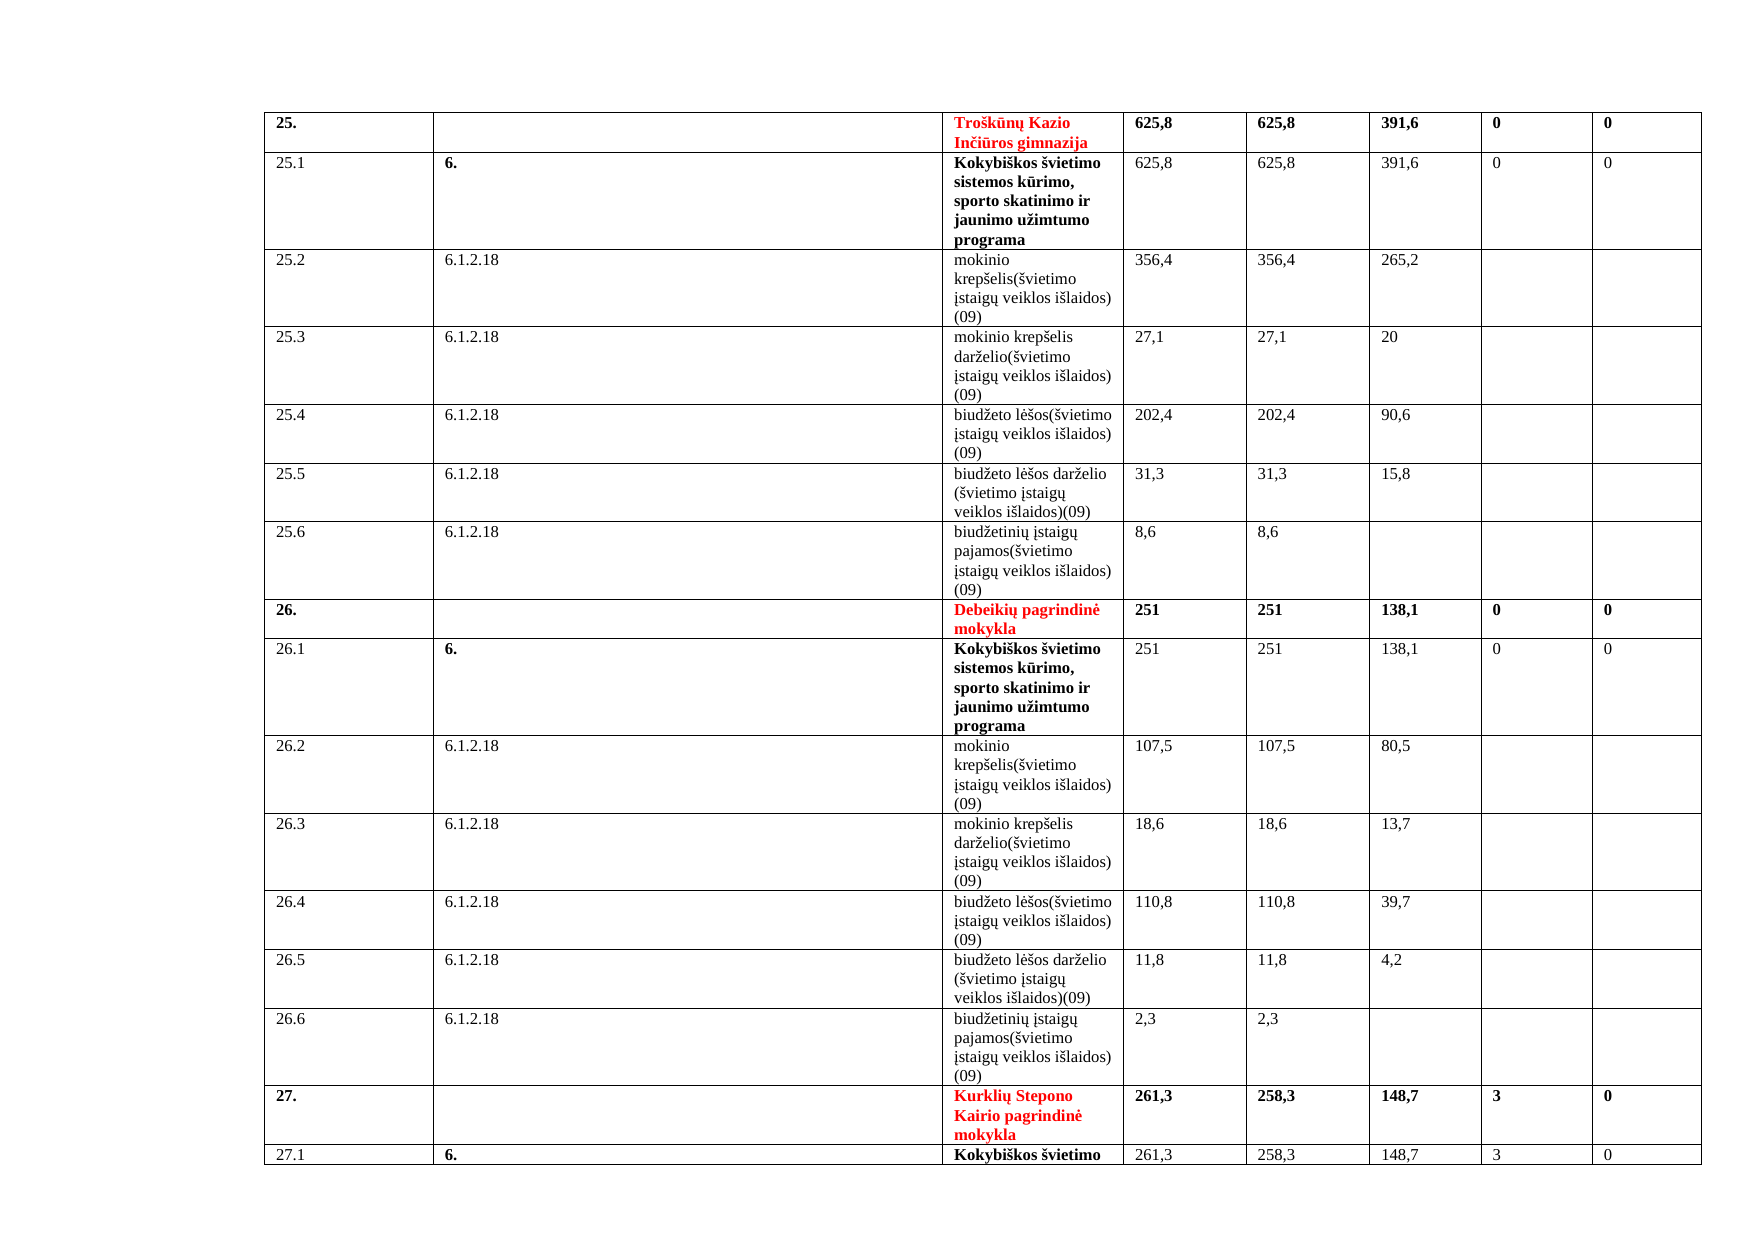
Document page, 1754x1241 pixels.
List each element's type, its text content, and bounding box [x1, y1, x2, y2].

table_cell mokinio krepšelis darželio(švietimo įstaigų veiklos išlaidos)(09) [943, 327, 1123, 404]
table_cell [1593, 1009, 1701, 1085]
table_cell [1482, 736, 1592, 813]
table_cell [1593, 522, 1701, 599]
table_cell [1593, 736, 1701, 813]
table_cell [1593, 250, 1701, 326]
table_cell 258,3 [1247, 1086, 1369, 1144]
table_cell [1482, 814, 1592, 890]
table_cell Kokybiškos švietimo [943, 1145, 1123, 1164]
table_cell 6. [434, 153, 942, 248]
table_cell biudžetinių įstaigų pajamos(švietimo įstaigų veiklos išlaidos)(09) [943, 522, 1123, 599]
table_cell [1593, 464, 1701, 521]
table_cell [1482, 405, 1592, 462]
table_cell 6.1.2.18 [434, 950, 942, 1007]
table_cell 261,3 [1124, 1086, 1246, 1144]
table_cell 0 [1593, 1145, 1701, 1164]
table_cell 265,2 [1370, 250, 1481, 326]
table_cell 26.2 [265, 736, 433, 813]
table_cell 110,8 [1124, 891, 1246, 949]
table_cell [1593, 327, 1701, 404]
table_cell 25.2 [265, 250, 433, 326]
table_cell 0 [1593, 153, 1701, 248]
table_cell 202,4 [1124, 405, 1246, 462]
table_cell 148,7 [1370, 1145, 1481, 1164]
table_cell 0 [1482, 113, 1592, 152]
table_cell 107,5 [1124, 736, 1246, 813]
table_cell 251 [1247, 639, 1369, 735]
table_cell 4,2 [1370, 950, 1481, 1007]
table_cell 0 [1482, 600, 1592, 638]
table_cell Debeikių pagrindinė mokykla [943, 600, 1123, 638]
table_cell 6.1.2.18 [434, 405, 942, 462]
table_cell 25.6 [265, 522, 433, 599]
table_cell 625,8 [1124, 153, 1246, 248]
table_cell 625,8 [1124, 113, 1246, 152]
table_cell 6.1.2.18 [434, 522, 942, 599]
table_cell [1593, 950, 1701, 1007]
table_cell [1370, 1009, 1481, 1085]
table_cell [434, 1086, 942, 1144]
table_cell 107,5 [1247, 736, 1369, 813]
table_cell 202,4 [1247, 405, 1369, 462]
table_cell biudžeto lėšos darželio (švietimo įstaigų veiklos išlaidos)(09) [943, 950, 1123, 1007]
table_cell 31,3 [1124, 464, 1246, 521]
table_cell 0 [1593, 113, 1701, 152]
table_cell 18,6 [1124, 814, 1246, 890]
table_cell 251 [1124, 600, 1246, 638]
table_cell 80,5 [1370, 736, 1481, 813]
table_cell 8,6 [1247, 522, 1369, 599]
table_cell 25.5 [265, 464, 433, 521]
table_cell 6.1.2.18 [434, 891, 942, 949]
table_cell 27.1 [265, 1145, 433, 1164]
table_cell 6.1.2.18 [434, 736, 942, 813]
table_cell 391,6 [1370, 153, 1481, 248]
table_cell 6.1.2.18 [434, 814, 942, 890]
table_cell 90,6 [1370, 405, 1481, 462]
table_cell 6.1.2.18 [434, 464, 942, 521]
table_cell 25.3 [265, 327, 433, 404]
table_cell 25.4 [265, 405, 433, 462]
table_cell Kokybiškos švietimo sistemos kūrimo, sporto skatinimo ir jaunimo užimtumo programa [943, 153, 1123, 248]
table_cell 0 [1593, 639, 1701, 735]
table_cell Kurklių Stepono Kairio pagrindinė mokykla [943, 1086, 1123, 1144]
table_cell 11,8 [1124, 950, 1246, 1007]
table_cell 15,8 [1370, 464, 1481, 521]
table_cell 26. [265, 600, 433, 638]
table_cell 18,6 [1247, 814, 1369, 890]
table_cell [434, 113, 942, 152]
table_cell biudžeto lėšos(švietimo įstaigų veiklos išlaidos)(09) [943, 405, 1123, 462]
table_cell 6. [434, 639, 942, 735]
table_cell biudžetinių įstaigų pajamos(švietimo įstaigų veiklos išlaidos)(09) [943, 1009, 1123, 1085]
table_cell 6.1.2.18 [434, 250, 942, 326]
table_cell 0 [1593, 600, 1701, 638]
table_cell [1482, 522, 1592, 599]
table_cell 25. [265, 113, 433, 152]
table_cell 13,7 [1370, 814, 1481, 890]
table_cell 6. [434, 1145, 942, 1164]
table_cell 356,4 [1124, 250, 1246, 326]
table_cell [1482, 250, 1592, 326]
table_cell 25.1 [265, 153, 433, 248]
table_cell [1482, 950, 1592, 1007]
table_cell 356,4 [1247, 250, 1369, 326]
table_cell 138,1 [1370, 639, 1481, 735]
table_cell 251 [1247, 600, 1369, 638]
table_cell 0 [1482, 639, 1592, 735]
table_cell [1593, 405, 1701, 462]
table_cell [1370, 522, 1481, 599]
table_cell 625,8 [1247, 113, 1369, 152]
table_cell 26.6 [265, 1009, 433, 1085]
table_cell [1482, 1009, 1592, 1085]
table_cell [1482, 327, 1592, 404]
table_cell 20 [1370, 327, 1481, 404]
table_cell 3 [1482, 1086, 1592, 1144]
table_cell 0 [1482, 153, 1592, 248]
table_cell 26.5 [265, 950, 433, 1007]
table_cell biudžeto lėšos darželio (švietimo įstaigų veiklos išlaidos)(09) [943, 464, 1123, 521]
table_cell 625,8 [1247, 153, 1369, 248]
table_cell biudžeto lėšos(švietimo įstaigų veiklos išlaidos)(09) [943, 891, 1123, 949]
table_cell 2,3 [1247, 1009, 1369, 1085]
table_cell 27. [265, 1086, 433, 1144]
table_cell 258,3 [1247, 1145, 1369, 1164]
table_cell 110,8 [1247, 891, 1369, 949]
table_cell 26.3 [265, 814, 433, 890]
table_cell [1482, 891, 1592, 949]
table_cell [1593, 814, 1701, 890]
table_cell 138,1 [1370, 600, 1481, 638]
table_cell Troškūnų Kazio Inčiūros gimnazija [943, 113, 1123, 152]
table_cell 0 [1593, 1086, 1701, 1144]
table_cell 391,6 [1370, 113, 1481, 152]
table_cell 39,7 [1370, 891, 1481, 949]
table_cell 31,3 [1247, 464, 1369, 521]
table_cell 261,3 [1124, 1145, 1246, 1164]
table_cell Kokybiškos švietimo sistemos kūrimo, sporto skatinimo ir jaunimo užimtumo programa [943, 639, 1123, 735]
table_cell 6.1.2.18 [434, 1009, 942, 1085]
table_cell 11,8 [1247, 950, 1369, 1007]
table_cell [1593, 891, 1701, 949]
table_cell [1482, 464, 1592, 521]
table_cell 3 [1482, 1145, 1592, 1164]
table_cell mokinio krepšelis(švietimo įstaigų veiklos išlaidos)(09) [943, 250, 1123, 326]
table_cell 27,1 [1124, 327, 1246, 404]
table_cell 8,6 [1124, 522, 1246, 599]
table_cell 27,1 [1247, 327, 1369, 404]
table_cell 2,3 [1124, 1009, 1246, 1085]
table_cell 26.4 [265, 891, 433, 949]
table_cell 6.1.2.18 [434, 327, 942, 404]
table_cell mokinio krepšelis darželio(švietimo įstaigų veiklos išlaidos)(09) [943, 814, 1123, 890]
table_cell 26.1 [265, 639, 433, 735]
table_cell [434, 600, 942, 638]
table_cell mokinio krepšelis(švietimo įstaigų veiklos išlaidos)(09) [943, 736, 1123, 813]
table_cell 251 [1124, 639, 1246, 735]
table_cell 148,7 [1370, 1086, 1481, 1144]
